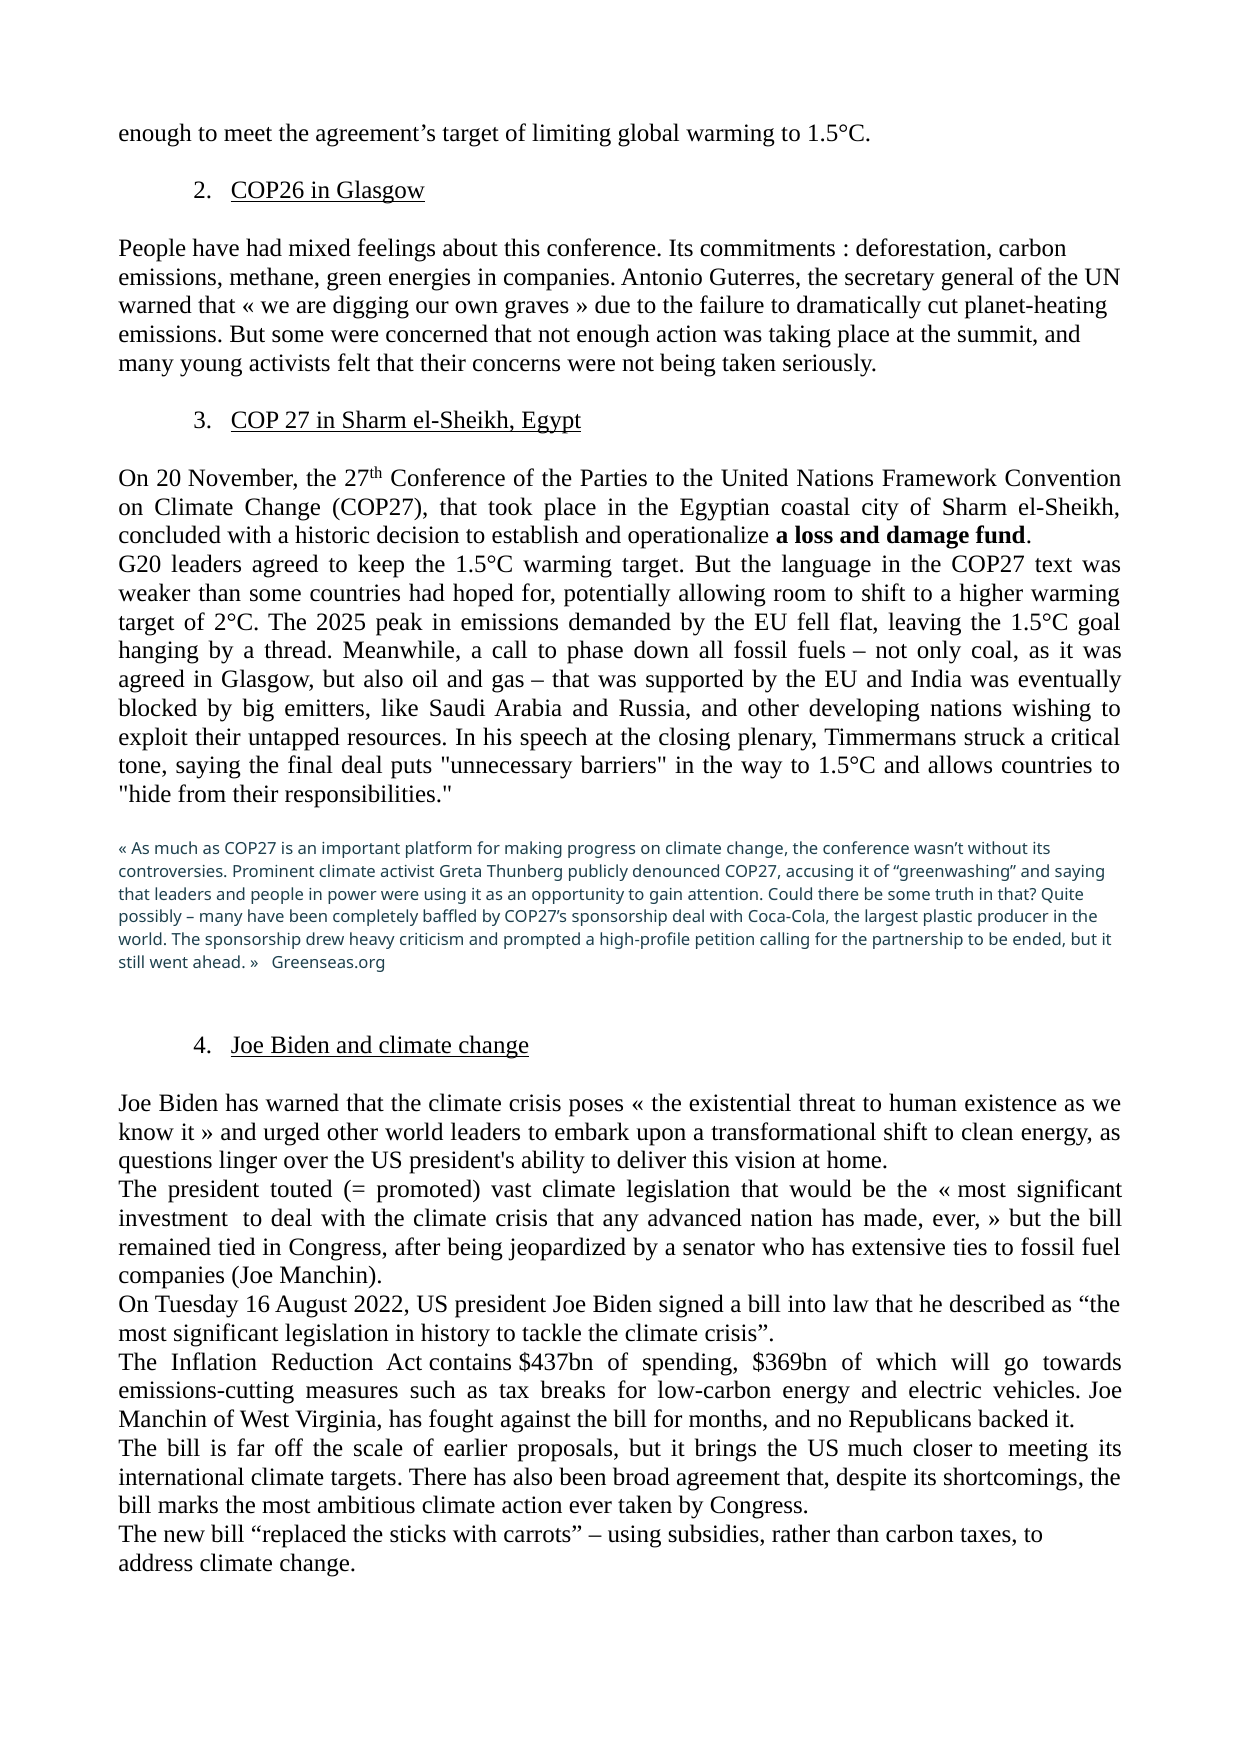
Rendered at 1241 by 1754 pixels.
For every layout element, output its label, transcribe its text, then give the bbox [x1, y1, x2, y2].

list COP 27 in Sharm el-Sheikh, Egypt [193, 406, 1122, 434]
text On 20 November, the 27th Conference of the Parties to the United Nations Framework Convention on Climate Change (COP27), that took place in the Egyptian coastal city of Sharm el-Sheikh, concluded with a historic decision to establish and operationalize a loss and damage fund. [118, 463, 1122, 549]
text Joe Biden has warned that the climate crisis poses « the existential threat to human existence as we know it » and urged other world leaders to embark upon a transformational shift to clean energy, as questions linger over the US president's ability to deliver this vision at home. [118, 1088, 1122, 1174]
text The Inflation Reduction Act contains $437bn of spending, $369bn of which will go towards emissions-cutting measures such as tax breaks for low-carbon energy and electric vehicles. Joe Manchin of West Virginia, has fought against the bill for months, and no Republicans backed it. [118, 1347, 1122, 1433]
text The new bill “replaced the sticks with carrots” – using subsidies, rather than carbon taxes, to address climate change. [118, 1519, 1122, 1606]
text The bill is far off the scale of earlier proposals, but it brings the US much closer to meeting its international climate targets. There has also been broad agreement that, despite its shortcomings, the bill marks the most ambitious climate action ever taken by Congress. [118, 1433, 1122, 1519]
text G20 leaders agreed to keep the 1.5°C warming target. But the language in the COP27 text was weaker than some countries had hoped for, potentially allowing room to shift to a higher warming target of 2°C. The 2025 peak in emissions demanded by the EU fell flat, leaving the 1.5°C goal hanging by a thread. Meanwhile, a call to phase down all fossil fuels – not only coal, as it was agreed in Glasgow, but also oil and gas – that was supported by the EU and India was eventually blocked by big emitters, like Saudi Arabia and Russia, and other developing nations wishing to exploit their untapped resources. In his speech at the closing plenary, Timmermans struck a critical tone, saying the final deal puts "unnecessary barriers" in the way to 1.5°C and allows countries to "hide from their responsibilities." [118, 549, 1122, 808]
text People have had mixed feelings about this conference. Its commitments : deforestation, carbon emissions, methane, green energies in companies. Antonio Guterres, the secretary general of the UN warned that « we are digging our own graves » due to the failure to dramatically cut planet-heating emissions. But some were concerned that not enough action was taking place at the summit, and many young activists felt that their concerns were not being taken seriously. [118, 233, 1122, 377]
text enough to meet the agreement’s target of limiting global warming to 1.5°C. [118, 118, 1122, 147]
list COP26 in Glasgow [193, 176, 1122, 204]
list Joe Biden and climate change [193, 1031, 1122, 1059]
text On Tuesday 16 August 2022, US president Joe Biden signed a bill into law that he described as “the most significant legislation in history to tackle the climate crisis”. [118, 1289, 1122, 1347]
text « As much as COP27 is an important platform for making progress on climate change, the conference wasn’t without its controversies. Prominent climate activist Greta Thunberg publicly denounced COP27, accusing it of “greenwashing” and saying that leaders and people in power were using it as an opportunity to gain attention. Could there be some truth in that? Quite possibly – many have been completely baffled by COP27’s sponsorship deal with Coca-Cola, the largest plastic producer in the world. The sponsorship drew heavy criticism and prompted a high-profile petition calling for the partnership to be ended, but it still went ahead. » Greenseas.org [118, 837, 1122, 973]
text The president touted (= promoted) vast climate legislation that would be the « most significant investment to deal with the climate crisis that any advanced nation has made, ever, » but the bill remained tied in Congress, after being jeopardized by a senator who has extensive ties to fossil fuel companies (Joe Manchin). [118, 1174, 1122, 1289]
